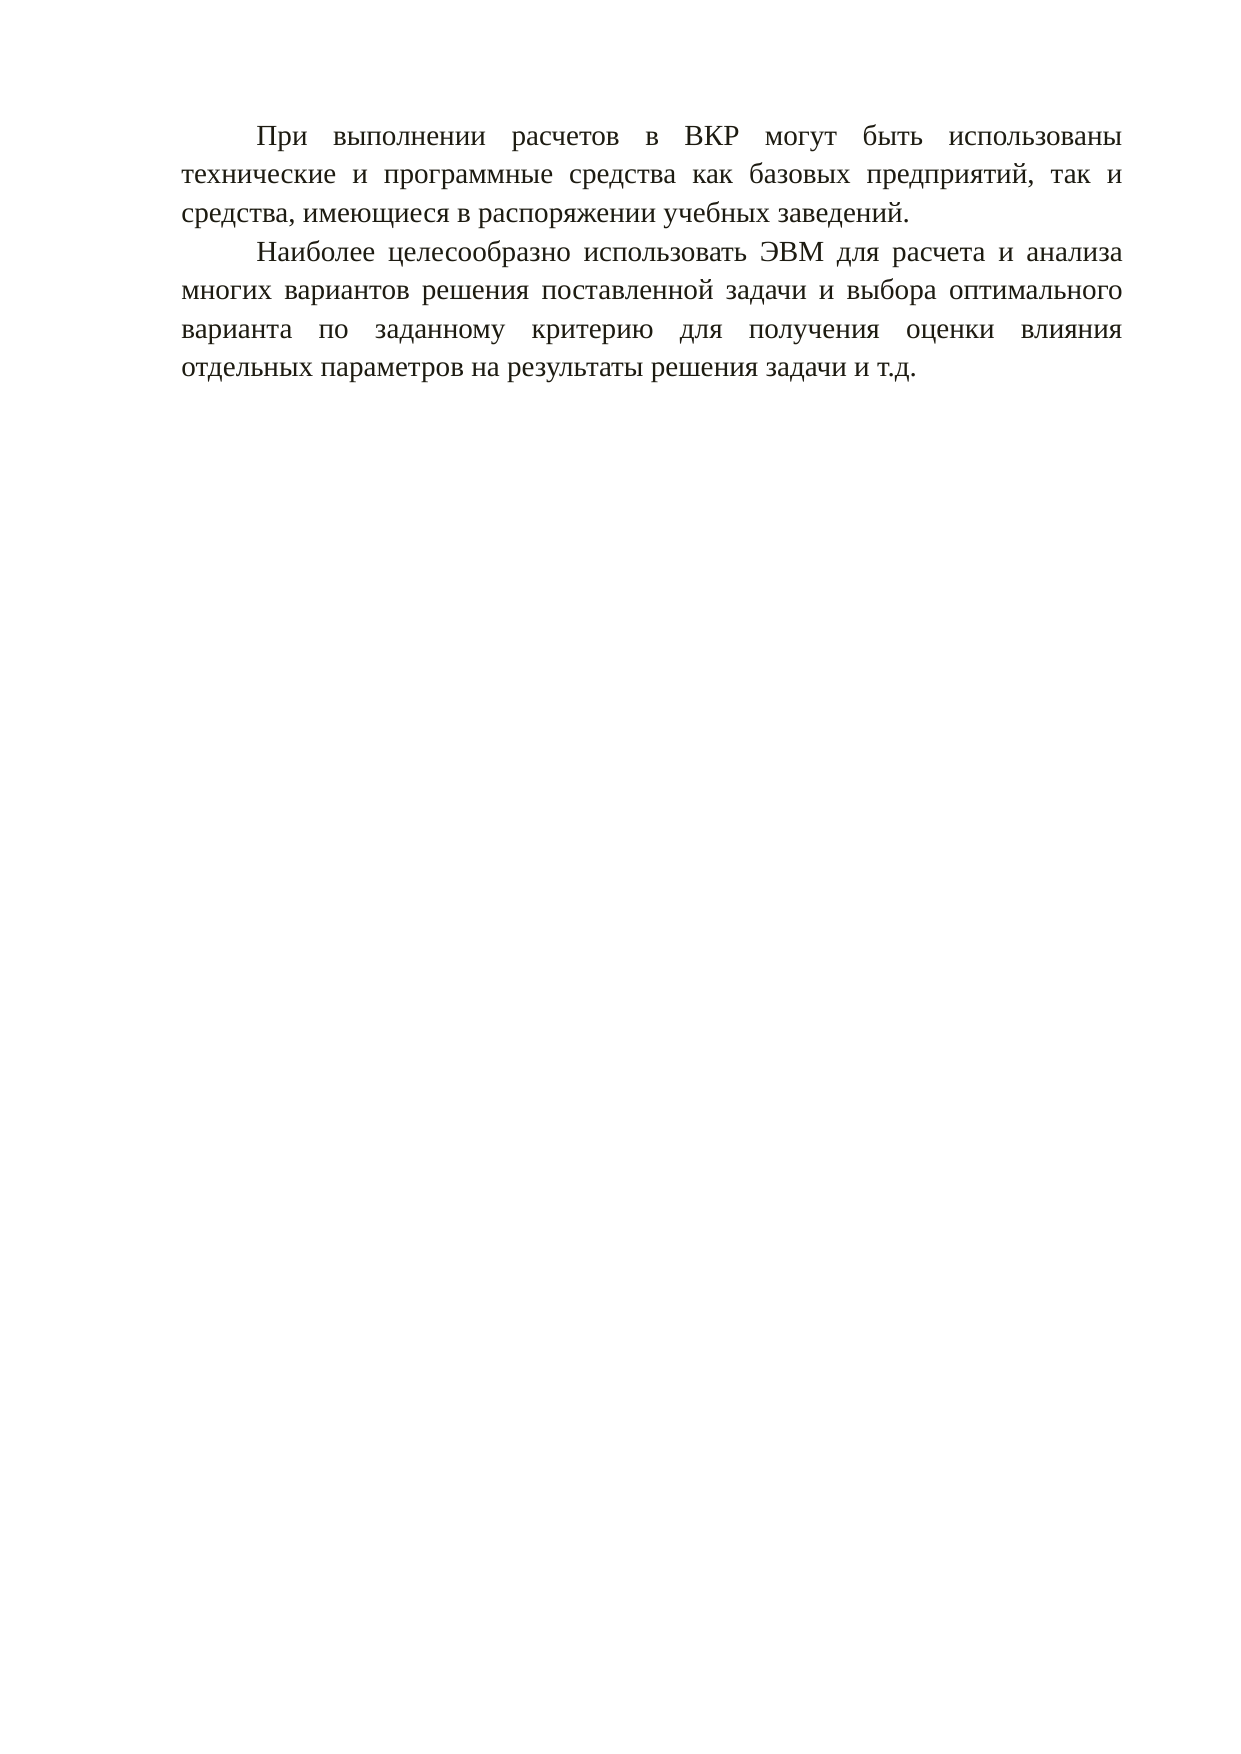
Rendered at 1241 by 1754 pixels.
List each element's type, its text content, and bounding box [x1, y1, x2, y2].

text При выполнении расчетов в ВКР могут быть использованы технические и программные средства как базовых предприятий, так и средства, имеющиеся в распоряжении учебных заведений. [181, 118, 1123, 229]
text Наиболее целесообразно использовать ЭВМ для расчета и анализа многих вариантов решения поставленной задачи и выбора оптимального варианта по заданному критерию для получения оценки влияния отдельных параметров на результаты решения задачи и т.д. [181, 234, 1123, 383]
